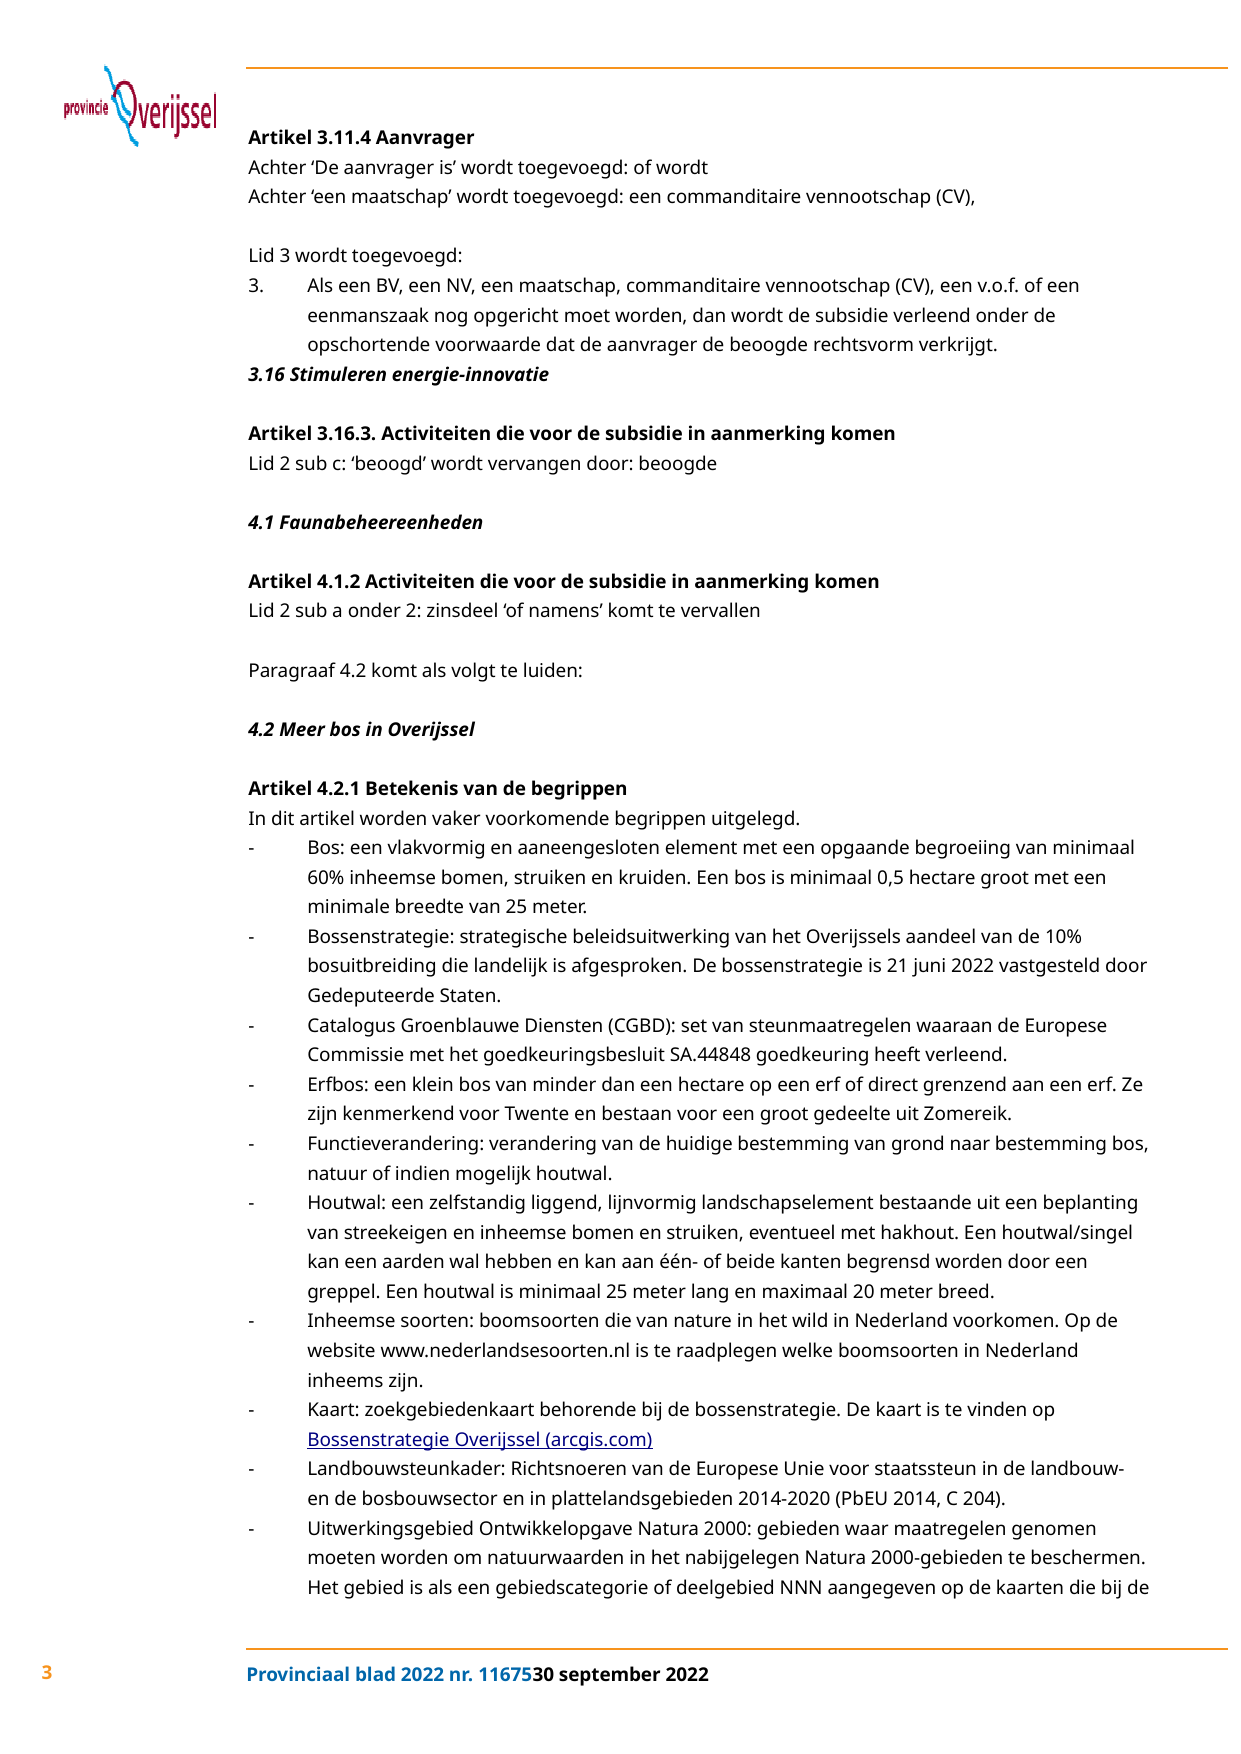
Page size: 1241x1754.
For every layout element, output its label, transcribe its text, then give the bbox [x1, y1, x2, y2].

text Artikel 4.2.1 Betekenis van de begrippen [248, 775, 1152, 801]
text Artikel 3.16.3. Activiteiten die voor de subsidie in aanmerking komen [248, 420, 1152, 446]
list Erfbos: een klein bos van minder dan een hectare op een erf of direct grenzend aan een erf. Ze zijn kenmerkend voor Twente en bestaan voor een groot gedeelte uit Zomereik. [248, 1071, 1152, 1126]
list Bos: een vlakvormig en aaneengesloten element met een opgaande begroeiing van minimaal 60% inheemse bomen, struiken en kruiden. Een bos is minimaal 0,5 hectare groot met een minimale breedte van 25 meter. [248, 834, 1152, 919]
list Landbouwsteunkader: Richtsnoeren van de Europese Unie voor staatssteun in de landbouw- en de bosbouwsector en in plattelandsgebieden 2014-2020 (PbEU 2014, C 204). [248, 1456, 1152, 1511]
text 3.16 Stimuleren energie-innovatie [248, 361, 1152, 387]
text Artikel 3.11.4 Aanvrager [248, 124, 1152, 150]
list Als een BV, een NV, een maatschap, commanditaire vennootschap (CV), een v.o.f. of een eenmanszaak nog opgericht moet worden, dan wordt de subsidie verleend onder de opschortende voorwaarde dat de aanvrager de beoogde rechtsvorm verkrijgt. [248, 272, 1152, 357]
list Functieverandering: verandering van de huidige bestemming van grond naar bestemming bos, natuur of indien mogelijk houtwal. [248, 1130, 1152, 1186]
list Houtwal: een zelfstandig liggend, lijnvormig landschapselement bestaande uit een beplanting van streekeigen en inheemse bomen en struiken, eventueel met hakhout. Een houtwal/singel kan een aarden wal hebben en kan aan één- of beide kanten begrensd worden door een greppel. Een houtwal is minimaal 25 meter lang en maximaal 20 meter breed. [248, 1189, 1152, 1304]
text Lid 3 wordt toegevoegd: [248, 243, 1152, 268]
text Paragraaf 4.2 komt als volgt te luiden: [248, 657, 1152, 683]
text Lid 2 sub c: ‘beoogd’ wordt vervangen door: beoogde [248, 450, 1152, 476]
picture [41, 47, 231, 172]
text 4.1 Faunabeheereenheden [248, 509, 1152, 535]
text Artikel 4.1.2 Activiteiten die voor de subsidie in aanmerking komen [248, 568, 1152, 594]
text Achter ‘De aanvrager is’ wordt toegevoegd: of wordt [248, 154, 1152, 180]
text In dit artikel worden vaker voorkomende begrippen uitgelegd. [248, 805, 1152, 831]
text 4.2 Meer bos in Overijssel [248, 716, 1152, 742]
list Bossenstrategie: strategische beleidsuitwerking van het Overijssels aandeel van de 10% bosuitbreiding die landelijk is afgesproken. De bossenstrategie is 21 juni 2022 vastgesteld door Gedeputeerde Staten. [248, 923, 1152, 1008]
list Uitwerkingsgebied Ontwikkelopgave Natura 2000: gebieden waar maatregelen genomen moeten worden om natuurwaarden in het nabijgelegen Natura 2000-gebieden te beschermen. Het gebied is als een gebiedscategorie of deelgebied NNN aangegeven op de kaarten die bij de [248, 1515, 1152, 1600]
text Lid 2 sub a onder 2: zinsdeel ‘of namens’ komt te vervallen [248, 598, 1152, 623]
list Kaart: zoekgebiedenkaart behorende bij de bossenstrategie. De kaart is te vinden op Bossenstrategie Overijssel (arcgis.com) [248, 1396, 1152, 1452]
list Catalogus Groenblauwe Diensten (CGBD): set van steunmaatregelen waaraan de Europese Commissie met het goedkeuringsbesluit SA.44848 goedkeuring heeft verleend. [248, 1012, 1152, 1067]
list Inheemse soorten: boomsoorten die van nature in het wild in Nederland voorkomen. Op de website www.nederlandsesoorten.nl is te raadplegen welke boomsoorten in Nederland inheems zijn. [248, 1308, 1152, 1393]
text Achter ‘een maatschap’ wordt toegevoegd: een commanditaire vennootschap (CV), [248, 183, 1152, 209]
